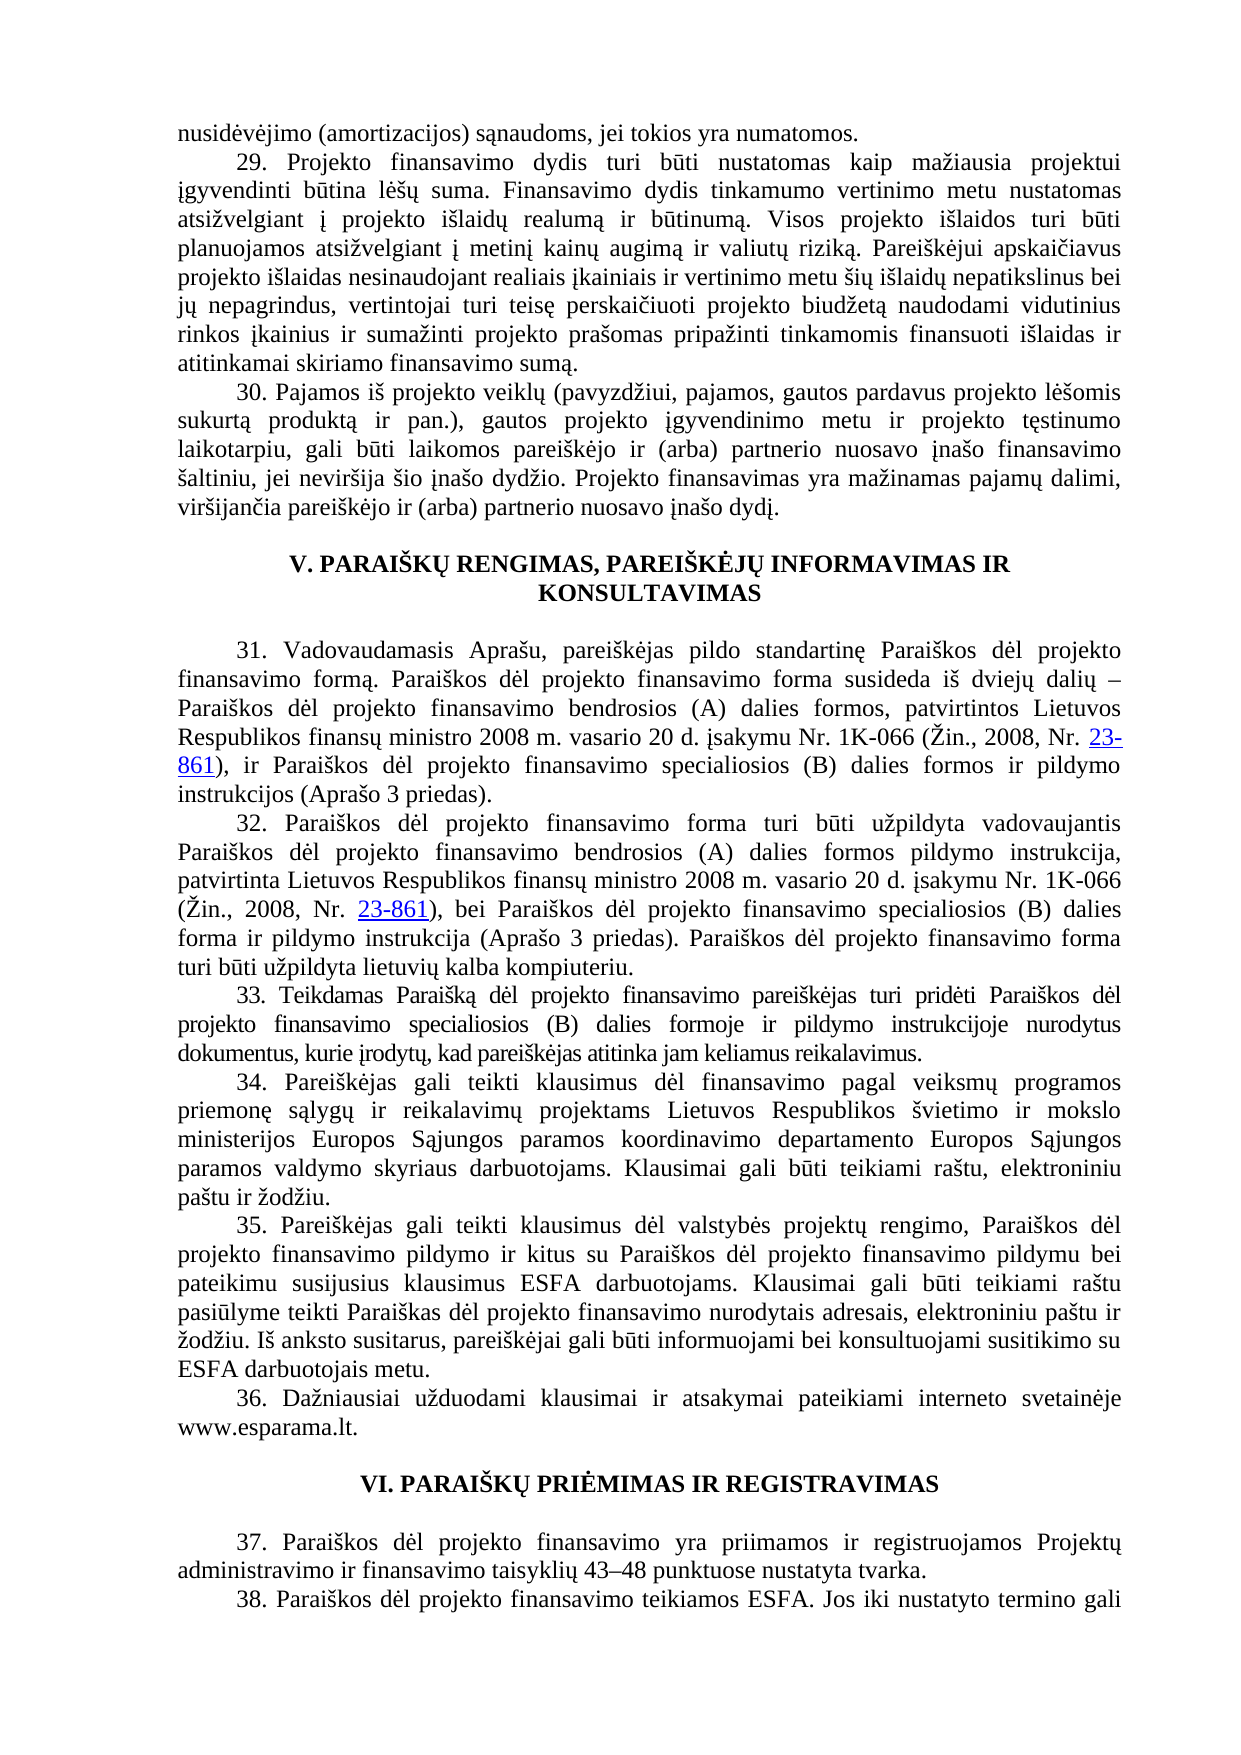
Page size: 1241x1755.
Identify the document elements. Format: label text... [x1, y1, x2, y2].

text 30. Pajamos iš projekto veiklų (pavyzdžiui, pajamos, gautos pardavus projekto lėšomis sukurtą produktą ir pan.), gautos projekto įgyvendinimo metu ir projekto tęstinumo laikotarpiu, gali būti laikomos pareiškėjo ir (arba) partnerio nuosavo įnašo finansavimo šaltiniu, jei neviršija šio įnašo dydžio. Projekto finansavimas yra mažinamas pajamų dalimi, viršijančia pareiškėjo ir (arba) partnerio nuosavo įnašo dydį. [177, 377, 1122, 521]
text nusidėvėjimo (amortizacijos) sąnaudoms, jei tokios yra numatomos. [177, 118, 1122, 147]
text 38. Paraiškos dėl projekto finansavimo teikiamos ESFA. Jos iki nustatyto termino gali [177, 1584, 1122, 1613]
text VI. PARAIŠKŲ PRIĖMIMAS IR REGISTRAVIMAS [177, 1469, 1122, 1498]
text 36. Dažniausiai užduodami klausimai ir atsakymai pateikiami interneto svetainėje www.esparama.lt. [177, 1383, 1122, 1441]
text 35. Pareiškėjas gali teikti klausimus dėl valstybės projektų rengimo, Paraiškos dėl projekto finansavimo pildymo ir kitus su Paraiškos dėl projekto finansavimo pildymu bei pateikimu susijusius klausimus ESFA darbuotojams. Klausimai gali būti teikiami raštu pasiūlyme teikti Paraiškas dėl projekto finansavimo nurodytais adresais, elektroniniu paštu ir žodžiu. Iš anksto susitarus, pareiškėjai gali būti informuojami bei konsultuojami susitikimo su ESFA darbuotojais metu. [177, 1211, 1122, 1383]
text 32. Paraiškos dėl projekto finansavimo forma turi būti užpildyta vadovaujantis Paraiškos dėl projekto finansavimo bendrosios (A) dalies formos pildymo instrukcija, patvirtinta Lietuvos Respublikos finansų ministro 2008 m. vasario 20 d. įsakymu Nr. 1K-066 (Žin., 2008, Nr. 23-861), bei Paraiškos dėl projekto finansavimo specialiosios (B) dalies forma ir pildymo instrukcija (Aprašo 3 priedas). Paraiškos dėl projekto finansavimo forma turi būti užpildyta lietuvių kalba kompiuteriu. [177, 808, 1122, 981]
text V. PARAIŠKŲ RENGIMAS, PAREIŠKĖJŲ INFORMAVIMAS IR KONSULTAVIMAS [177, 549, 1122, 607]
text 31. Vadovaudamasis Aprašu, pareiškėjas pildo standartinę Paraiškos dėl projekto finansavimo formą. Paraiškos dėl projekto finansavimo forma susideda iš dviejų dalių – Paraiškos dėl projekto finansavimo bendrosios (A) dalies formos, patvirtintos Lietuvos Respublikos finansų ministro 2008 m. vasario 20 d. įsakymu Nr. 1K-066 (Žin., 2008, Nr. 23-861), ir Paraiškos dėl projekto finansavimo specialiosios (B) dalies formos ir pildymo instrukcijos (Aprašo 3 priedas). [177, 636, 1122, 808]
text 29. Projekto finansavimo dydis turi būti nustatomas kaip mažiausia projektui įgyvendinti būtina lėšų suma. Finansavimo dydis tinkamumo vertinimo metu nustatomas atsižvelgiant į projekto išlaidų realumą ir būtinumą. Visos projekto išlaidos turi būti planuojamos atsižvelgiant į metinį kainų augimą ir valiutų riziką. Pareiškėjui apskaičiavus projekto išlaidas nesinaudojant realiais įkainiais ir vertinimo metu šių išlaidų nepatikslinus bei jų nepagrindus, vertintojai turi teisę perskaičiuoti projekto biudžetą naudodami vidutinius rinkos įkainius ir sumažinti projekto prašomas pripažinti tinkamomis finansuoti išlaidas ir atitinkamai skiriamo finansavimo sumą. [177, 147, 1122, 377]
text 37. Paraiškos dėl projekto finansavimo yra priimamos ir registruojamos Projektų administravimo ir finansavimo taisyklių 43–48 punktuose nustatyta tvarka. [177, 1527, 1122, 1584]
text 34. Pareiškėjas gali teikti klausimus dėl finansavimo pagal veiksmų programos priemonę sąlygų ir reikalavimų projektams Lietuvos Respublikos švietimo ir mokslo ministerijos Europos Sąjungos paramos koordinavimo departamento Europos Sąjungos paramos valdymo skyriaus darbuotojams. Klausimai gali būti teikiami raštu, elektroniniu paštu ir žodžiu. [177, 1067, 1122, 1211]
text 33. Teikdamas Paraišką dėl projekto finansavimo pareiškėjas turi pridėti Paraiškos dėl projekto finansavimo specialiosios (B) dalies formoje ir pildymo instrukcijoje nurodytus dokumentus, kurie įrodytų, kad pareiškėjas atitinka jam keliamus reikalavimus. [177, 981, 1122, 1067]
